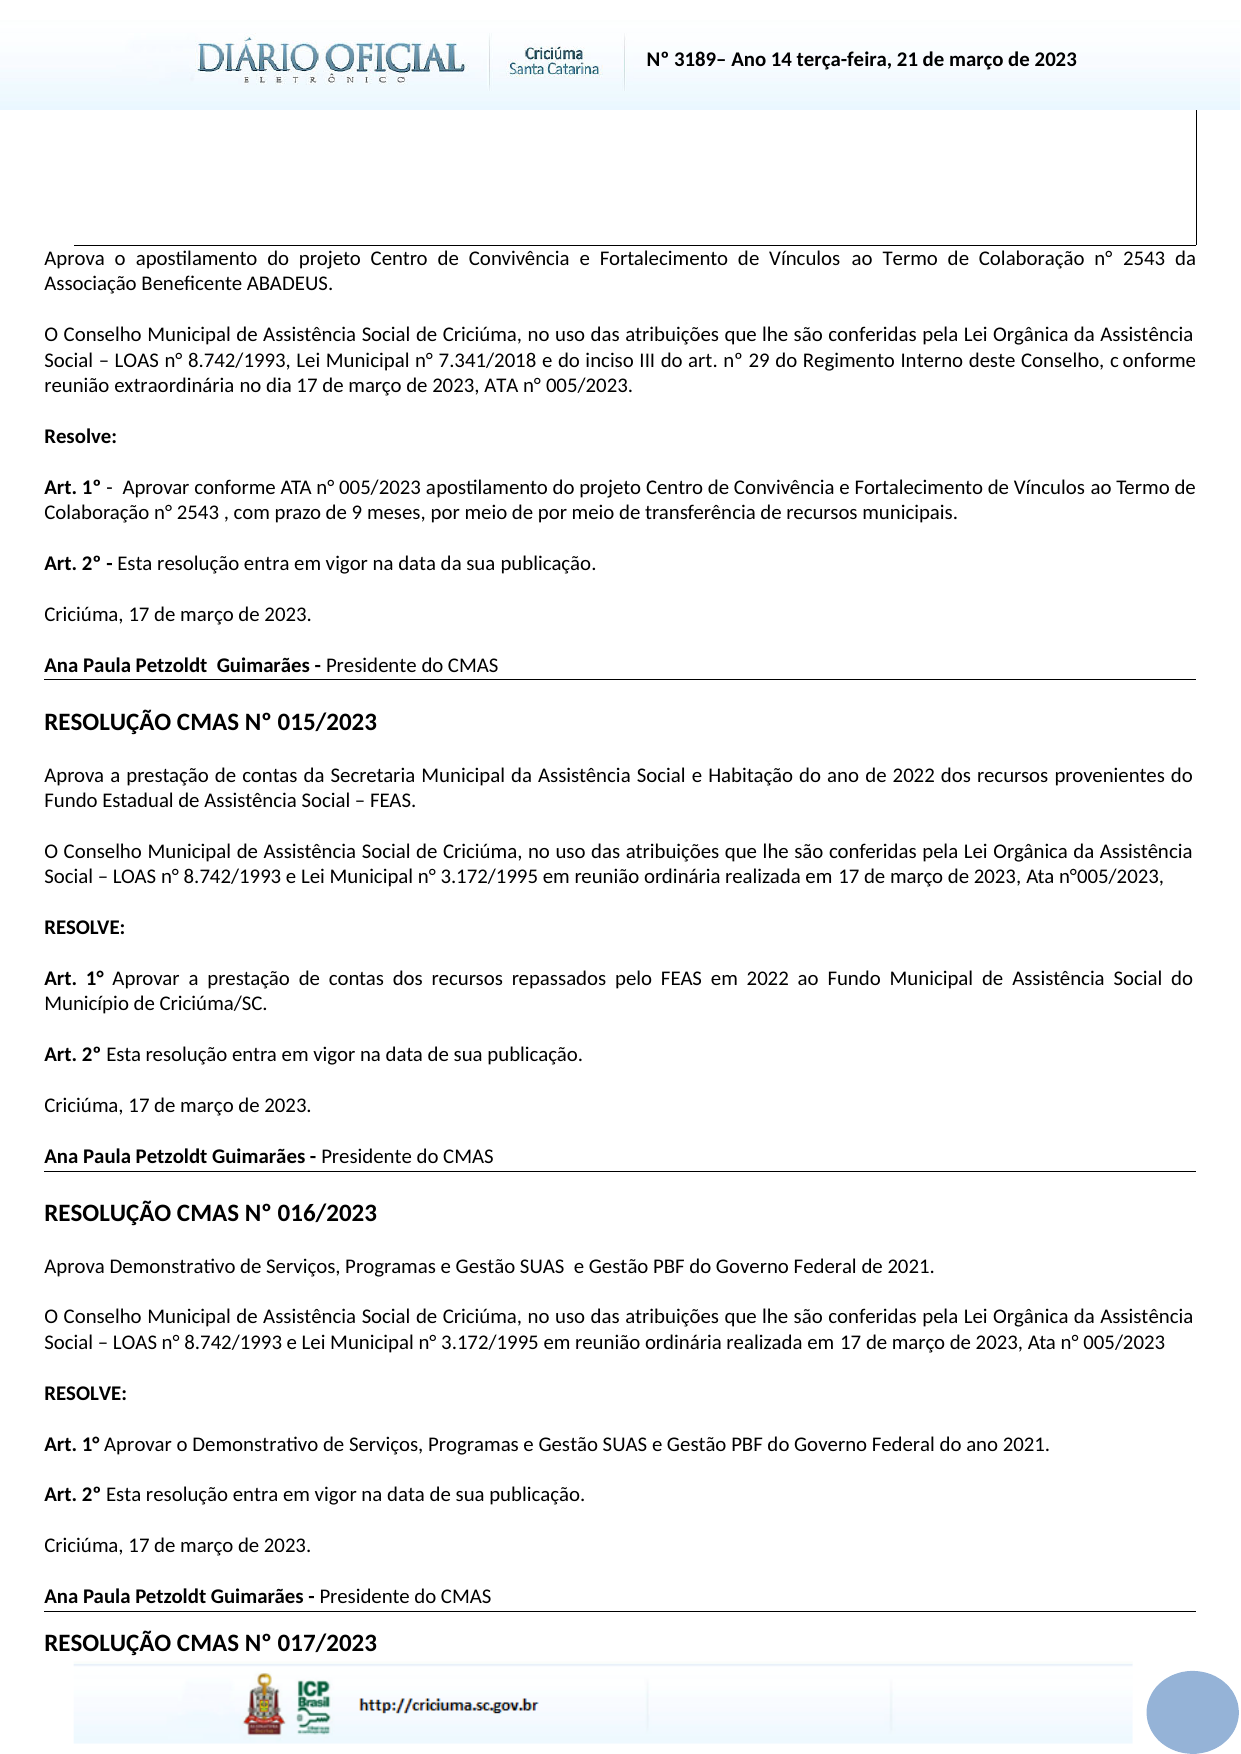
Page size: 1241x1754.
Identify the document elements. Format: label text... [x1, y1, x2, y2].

text Art. 2º - Esta resolução entra em vigor na data da sua publicação. [44, 550, 1196, 576]
text Criciúma, 17 de março de 2023. [44, 1092, 1196, 1118]
text Art. 1° Aprovar a prestação de contas dos recursos repassados pelo FEAS em 2022 ao Fundo Municipal de Assistência Social do Município de Criciúma/SC. [44, 965, 1196, 1016]
text RESOLUÇÃO CMAS Nº 015/2023 [44, 706, 1196, 736]
text Art. 2º Esta resolução entra em vigor na data de sua publicação. [44, 1482, 1196, 1507]
text RESOLVE: [44, 914, 1196, 940]
text O Conselho Municipal de Assistência Social de Criciúma, no uso das atribuições que lhe são conferidas pela Lei Orgânica da Assistência Social – LOAS n° 8.742/1993, Lei Municipal n° 7.341/2018 e do inciso III do art. nº 29 do Regimento Interno deste Conselho, conforme reunião extraordinária no dia 17 de março de 2023, ATA n° 005/2023. [44, 321, 1196, 398]
text Aprova a prestação de contas da Secretaria Municipal da Assistência Social e Habitação do ano de 2022 dos recursos provenientes do Fundo Estadual de Assistência Social – FEAS. [44, 762, 1196, 813]
text Art. 2º Esta resolução entra em vigor na data de sua publicação. [44, 1041, 1196, 1067]
text RESOLUÇÃO CMAS Nº 016/2023 [44, 1197, 1196, 1227]
text Resolve: [44, 423, 1196, 448]
text Ana Paula Petzoldt Guimarães - Presidente do CMAS [44, 652, 1196, 679]
text RESOLVE: [44, 1380, 1196, 1405]
text Criciúma, 17 de março de 2023. [44, 1532, 1196, 1558]
text Art. 1º - Aprovar conforme ATA n° 005/2023 apostilamento do projeto Centro de Convivência e Fortalecimento de Vínculos ao Termo de Colaboração n° 2543 , com prazo de 9 meses, por meio de por meio de transferência de recursos municipais. [44, 474, 1196, 525]
text Aprova o apostilamento do projeto Centro de Convivência e Fortalecimento de Vínculos ao Termo de Colaboração n° 2543 da Associação Beneficente ABADEUS. [44, 245, 1196, 296]
text RESOLUÇÃO CMAS Nº 017/2023 [44, 1627, 1196, 1658]
text O Conselho Municipal de Assistência Social de Criciúma, no uso das atribuições que lhe são conferidas pela Lei Orgânica da Assistência Social – LOAS n° 8.742/1993 e Lei Municipal n° 3.172/1995 em reunião ordinária realizada em 17 de março de 2023, Ata n° 005/2023 [44, 1304, 1196, 1354]
text O Conselho Municipal de Assistência Social de Criciúma, no uso das atribuições que lhe são conferidas pela Lei Orgânica da Assistência Social – LOAS n° 8.742/1993 e Lei Municipal n° 3.172/1995 em reunião ordinária realizada em 17 de março de 2023, Ata n°005/2023, [44, 838, 1196, 889]
text Ana Paula Petzoldt Guimarães - Presidente do CMAS [44, 1143, 1196, 1171]
text Aprova Demonstrativo de Serviços, Programas e Gestão SUAS e Gestão PBF do Governo Federal de 2021. [44, 1253, 1196, 1278]
text Ana Paula Petzoldt Guimarães - Presidente do CMAS [44, 1583, 1196, 1611]
text Criciúma, 17 de março de 2023. [44, 601, 1196, 626]
text Art. 1° Aprovar o Demonstrativo de Serviços, Programas e Gestão SUAS e Gestão PBF do Governo Federal do ano 2021. [44, 1431, 1196, 1456]
